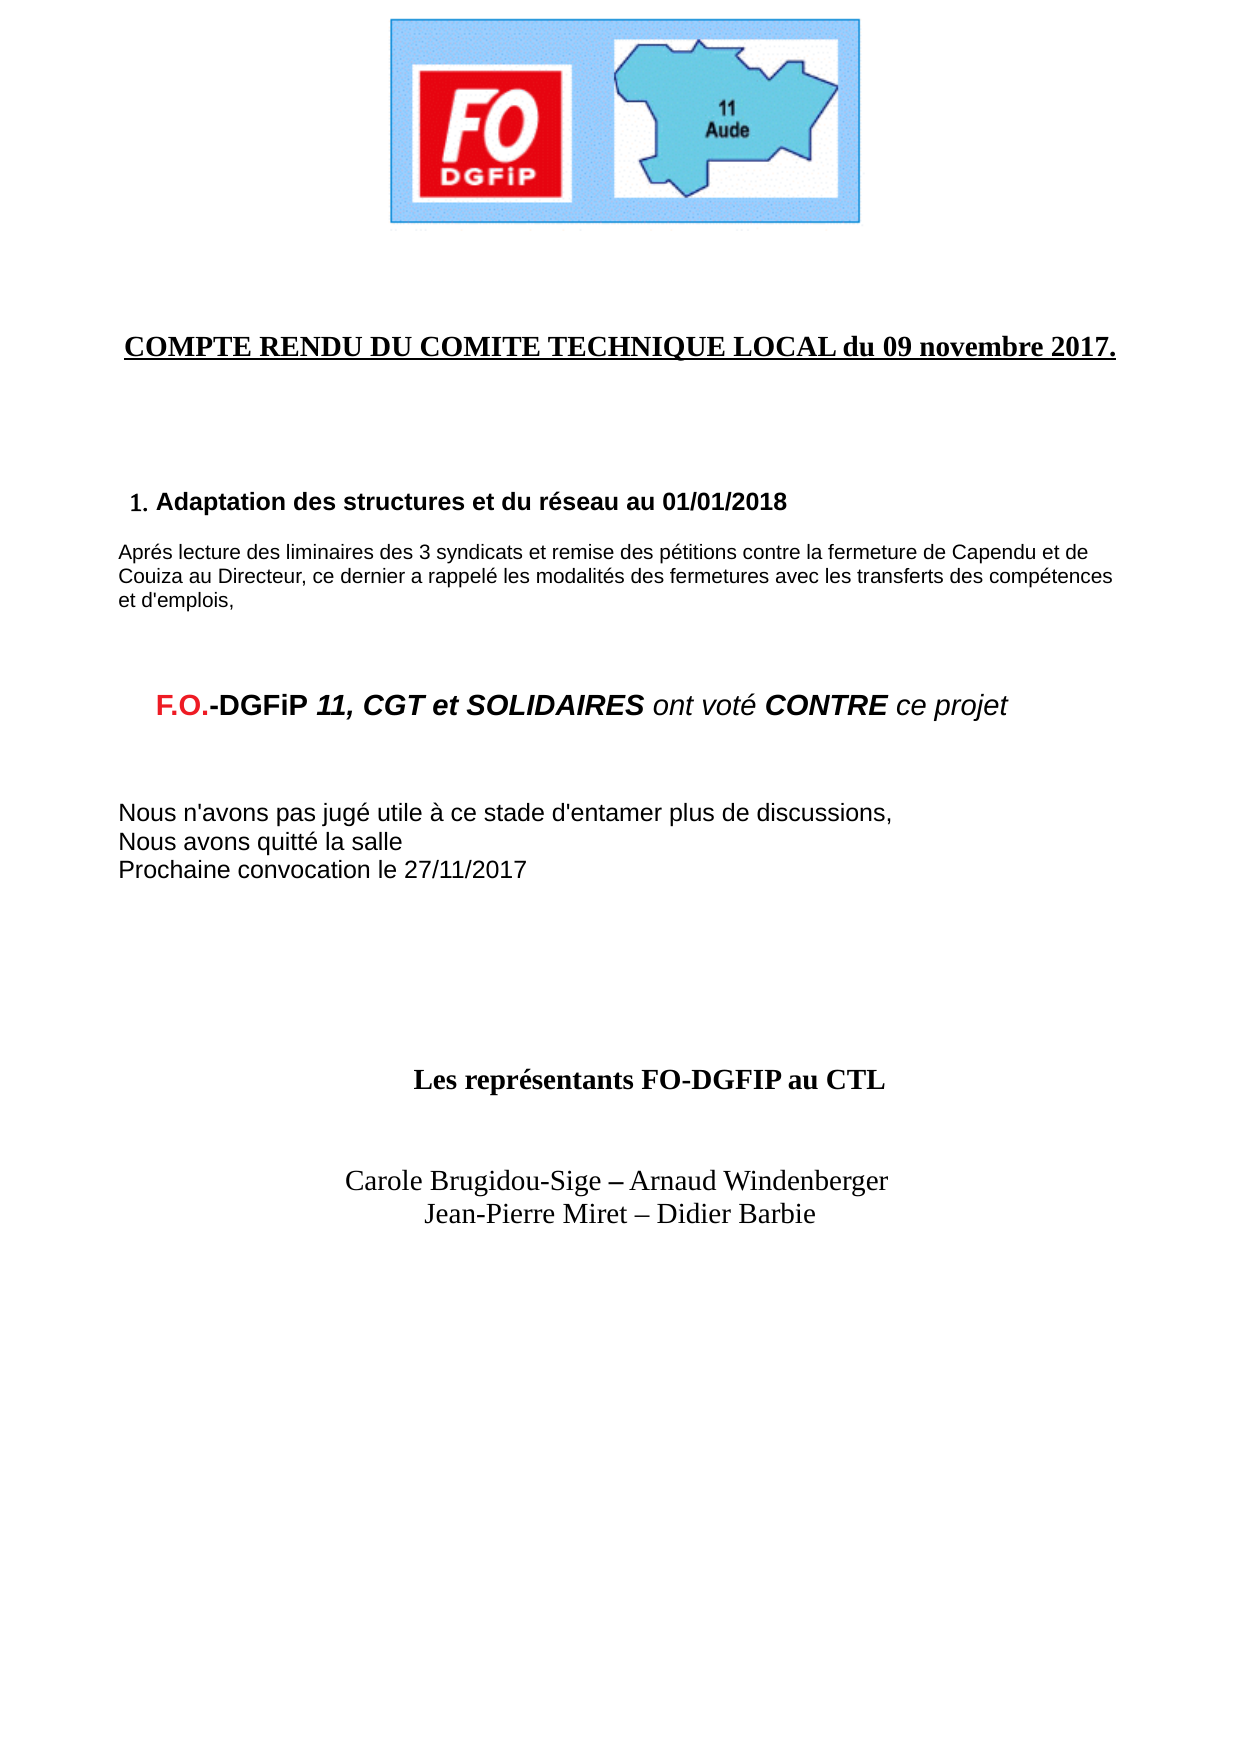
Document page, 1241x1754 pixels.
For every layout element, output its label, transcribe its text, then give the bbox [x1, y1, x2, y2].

list F.O.-DGFiP 11, CGT et SOLIDAIRES ont voté CONTRE ce projet [148, 688, 1122, 722]
picture [386, 13, 868, 231]
list Nous n'avons pas jugé utile à ce stade d'entamer plus de discussions, [118, 798, 1122, 827]
text Nous avons quitté la salle [118, 827, 1122, 856]
subtitle COMPTE RENDU DU COMITE TECHNIQUE LOCAL du 09 novembre 2017. [118, 329, 1122, 362]
list Adaptation des structures et du réseau au 01/01/2018 [148, 487, 1122, 516]
text Aprés lecture des liminaires des 3 syndicats et remise des pétitions contre la fermeture de Capendu et de Couiza au Directeur, ce dernier a rappelé les modalités des fermetures avec les transferts des compétences et d'emplois, [118, 540, 1122, 612]
subtitle Carole Brugidou-Sige – Arnaud Windenberger [118, 1163, 1122, 1196]
text Jean-Pierre Miret – Didier Barbie [118, 1196, 1122, 1230]
text Prochaine convocation le 27/11/2017 [118, 856, 1122, 884]
subtitle Les représentants FO-DGFIP au CTL [118, 1062, 1122, 1096]
